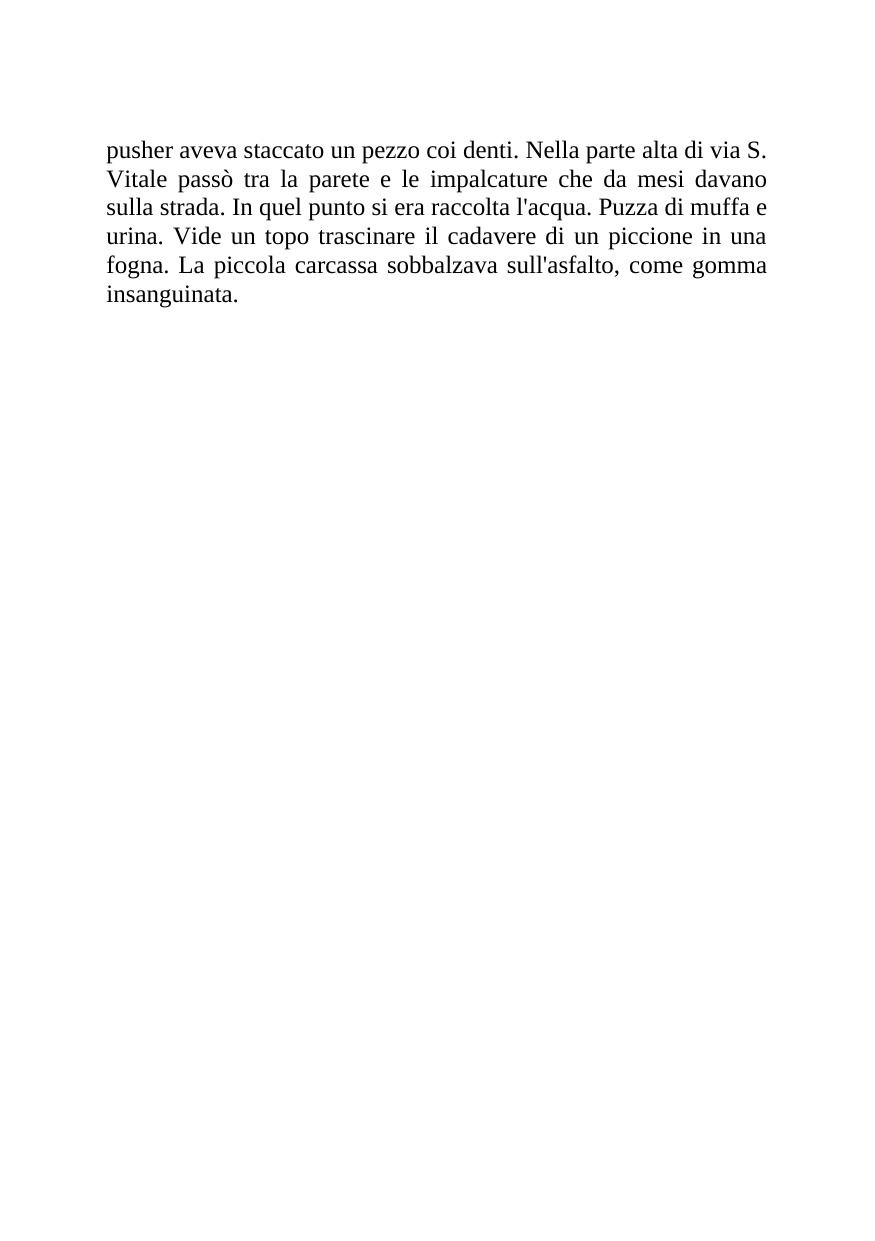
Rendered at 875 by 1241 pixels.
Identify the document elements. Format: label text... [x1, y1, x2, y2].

text pusher aveva staccato un pezzo coi denti. Nella parte alta di via S. Vitale passò tra la parete e le impalcature che da mesi davano sulla strada. In quel punto si era raccolta l'acqua. Puzza di muffa e urina. Vide un topo trascinare il cadavere di un piccione in una fogna. La piccola carcassa sobbalzava sull'asfalto, come gomma insanguinata. [106, 135, 768, 307]
